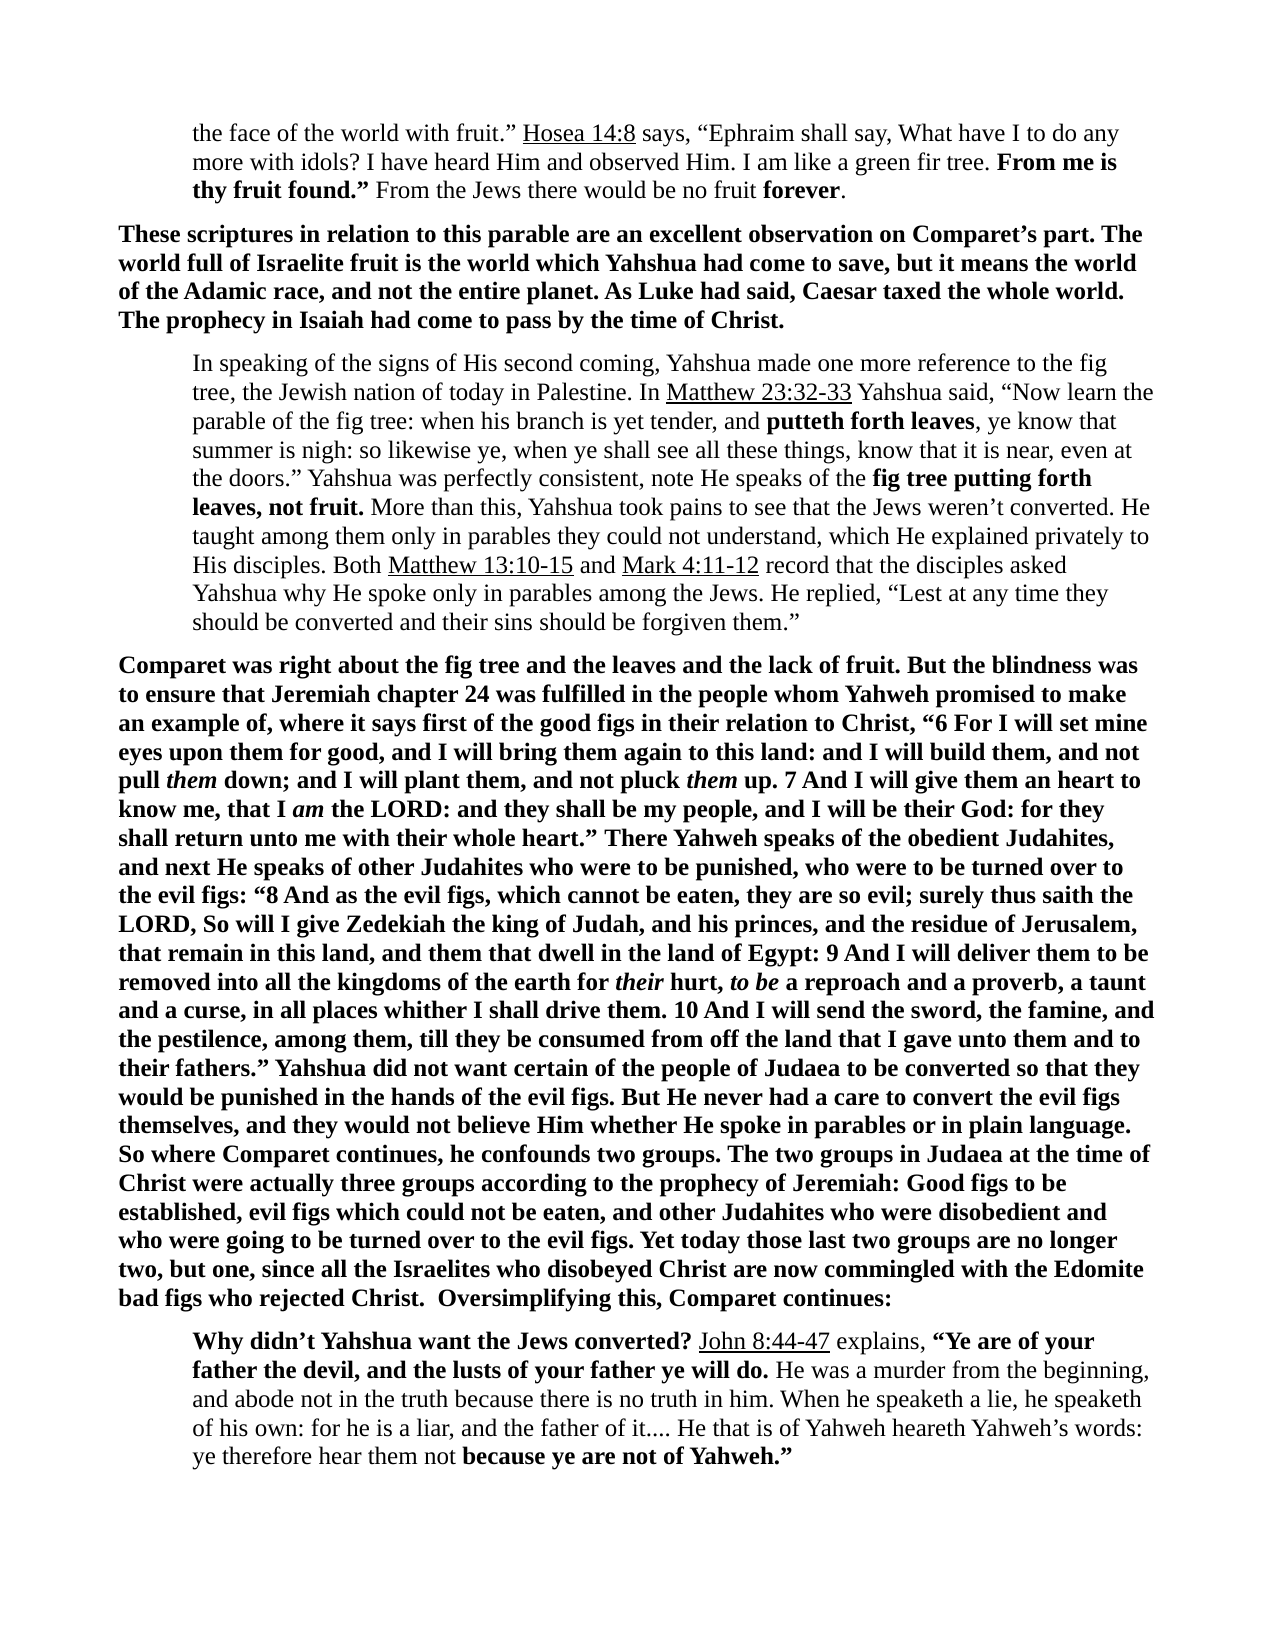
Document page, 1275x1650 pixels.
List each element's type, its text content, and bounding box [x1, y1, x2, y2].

text In speaking of the signs of His second coming, Yahshua made one more reference to the fig tree, the Jewish nation of today in Palestine. In Matthew 23:32-33 Yahshua said, “Now learn the parable of the fig tree: when his branch is yet tender, and putteth forth leaves, ye know that summer is nigh: so likewise ye, when ye shall see all these things, know that it is near, even at the doors.” Yahshua was perfectly consistent, note He speaks of the fig tree putting forth leaves, not fruit. More than this, Yahshua took pains to see that the Jews weren’t converted. He taught among them only in parables they could not understand, which He explained privately to His disciples. Both Matthew 13:10-15 and Mark 4:11-12 record that the disciples asked Yahshua why He spoke only in parables among the Jews. He replied, “Lest at any time they should be converted and their sins should be forgiven them.” [192, 348, 1157, 636]
text the face of the world with fruit.” Hosea 14:8 says, “Ephraim shall say, What have I to do any more with idols? I have heard Him and observed Him. I am like a green fir tree. From me is thy fruit found.” From the Jews there would be no fruit forever. [192, 118, 1157, 204]
text Why didn’t Yahshua want the Jews converted? John 8:44-47 explains, “Ye are of your father the devil, and the lusts of your father ye will do. He was a murder from the beginning, and abode not in the truth because there is no truth in him. When he speaketh a lie, he speaketh of his own: for he is a liar, and the father of it.... He that is of Yahweh heareth Yahweh’s words: ye therefore hear them not because ye are not of Yahweh.” [192, 1326, 1157, 1470]
text These scriptures in relation to this parable are an excellent observation on Comparet’s part. The world full of Israelite fruit is the world which Yahshua had come to save, but it means the world of the Adamic race, and not the entire planet. As Luke had said, Caesar taxed the whole world. The prophecy in Isaiah had come to pass by the time of Christ. [118, 219, 1157, 334]
text Comparet was right about the fig tree and the leaves and the lack of fruit. But the blindness was to ensure that Jeremiah chapter 24 was fulfilled in the people whom Yahweh promised to make an example of, where it says first of the good figs in their relation to Christ, “6 For I will set mine eyes upon them for good, and I will bring them again to this land: and I will build them, and not pull them down; and I will plant them, and not pluck them up. 7 And I will give them an heart to know me, that I am the LORD: and they shall be my people, and I will be their God: for they shall return unto me with their whole heart.” There Yahweh speaks of the obedient Judahites, and next He speaks of other Judahites who were to be punished, who were to be turned over to the evil figs: “8 And as the evil figs, which cannot be eaten, they are so evil; surely thus saith the LORD, So will I give Zedekiah the king of Judah, and his princes, and the residue of Jerusalem, that remain in this land, and them that dwell in the land of Egypt: 9 And I will deliver them to be removed into all the kingdoms of the earth for their hurt, to be a reproach and a proverb, a taunt and a curse, in all places whither I shall drive them. 10 And I will send the sword, the famine, and the pestilence, among them, till they be consumed from off the land that I gave unto them and to their fathers.” Yahshua did not want certain of the people of Judaea to be converted so that they would be punished in the hands of the evil figs. But He never had a care to convert the evil figs themselves, and they would not believe Him whether He spoke in parables or in plain language. So where Comparet continues, he confounds two groups. The two groups in Judaea at the time of Christ were actually three groups according to the prophecy of Jeremiah: Good figs to be established, evil figs which could not be eaten, and other Judahites who were disobedient and who were going to be turned over to the evil figs. Yet today those last two groups are no longer two, but one, since all the Israelites who disobeyed Christ are now commingled with the Edomite bad figs who rejected Christ. Oversimplifying this, Comparet continues: [118, 651, 1157, 1312]
